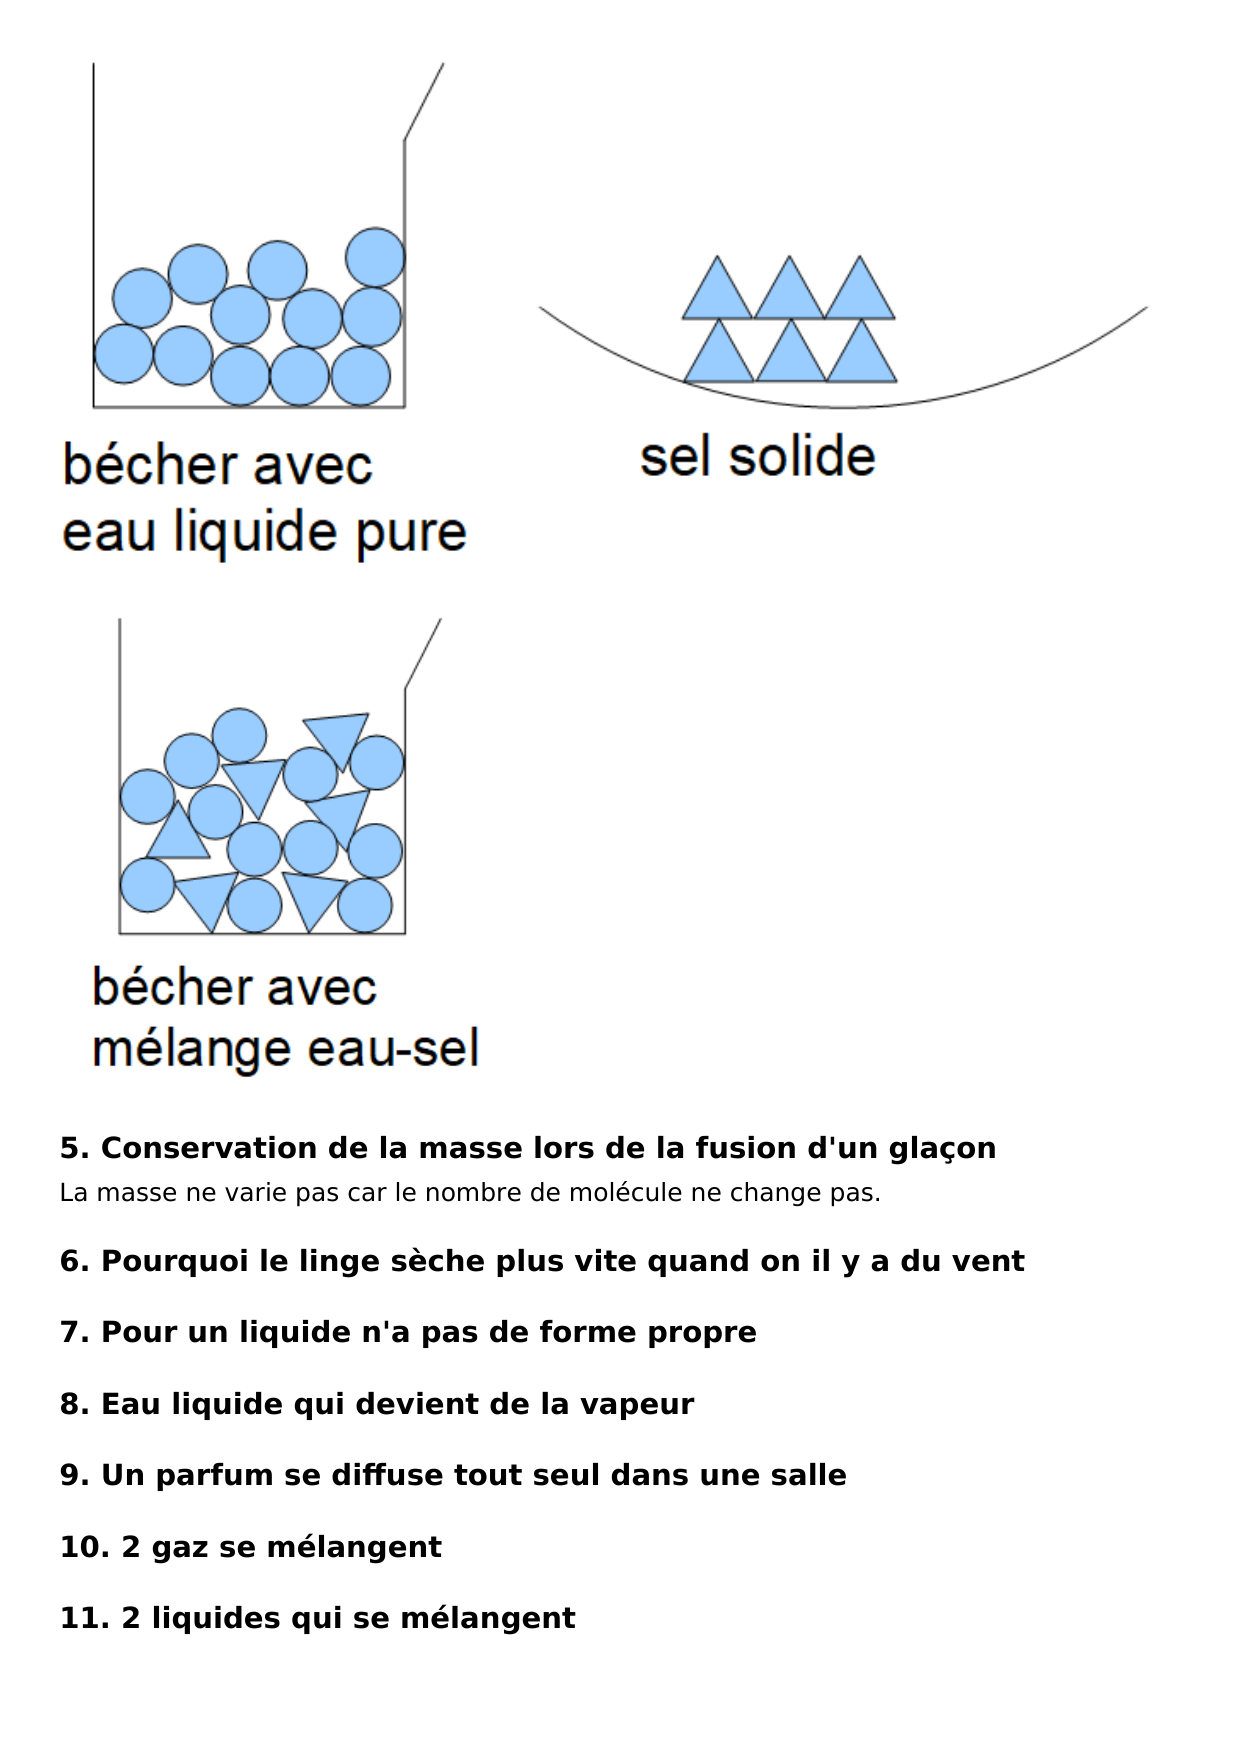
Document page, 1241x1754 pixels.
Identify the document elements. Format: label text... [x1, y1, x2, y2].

subtitle 7. Pour un liquide n'a pas de forme propre [59, 1316, 1181, 1350]
subtitle 9. Un parfum se diffuse tout seul dans une salle [59, 1459, 1181, 1493]
subtitle 8. Eau liquide qui devient de la vapeur [59, 1387, 1181, 1421]
picture [59, 592, 519, 1088]
subtitle 11. 2 liquides qui se mélangent [59, 1602, 1181, 1636]
subtitle 10. 2 gaz se mélangent [59, 1530, 1181, 1564]
subtitle 5. Conservation de la masse lors de la fusion d'un glaçon [59, 1131, 1181, 1165]
picture [59, 59, 1182, 580]
text La masse ne varie pas car le nombre de molécule ne change pas. [59, 1178, 1181, 1207]
subtitle 6. Pourquoi le linge sèche plus vite quand on il y a du vent [59, 1244, 1181, 1278]
